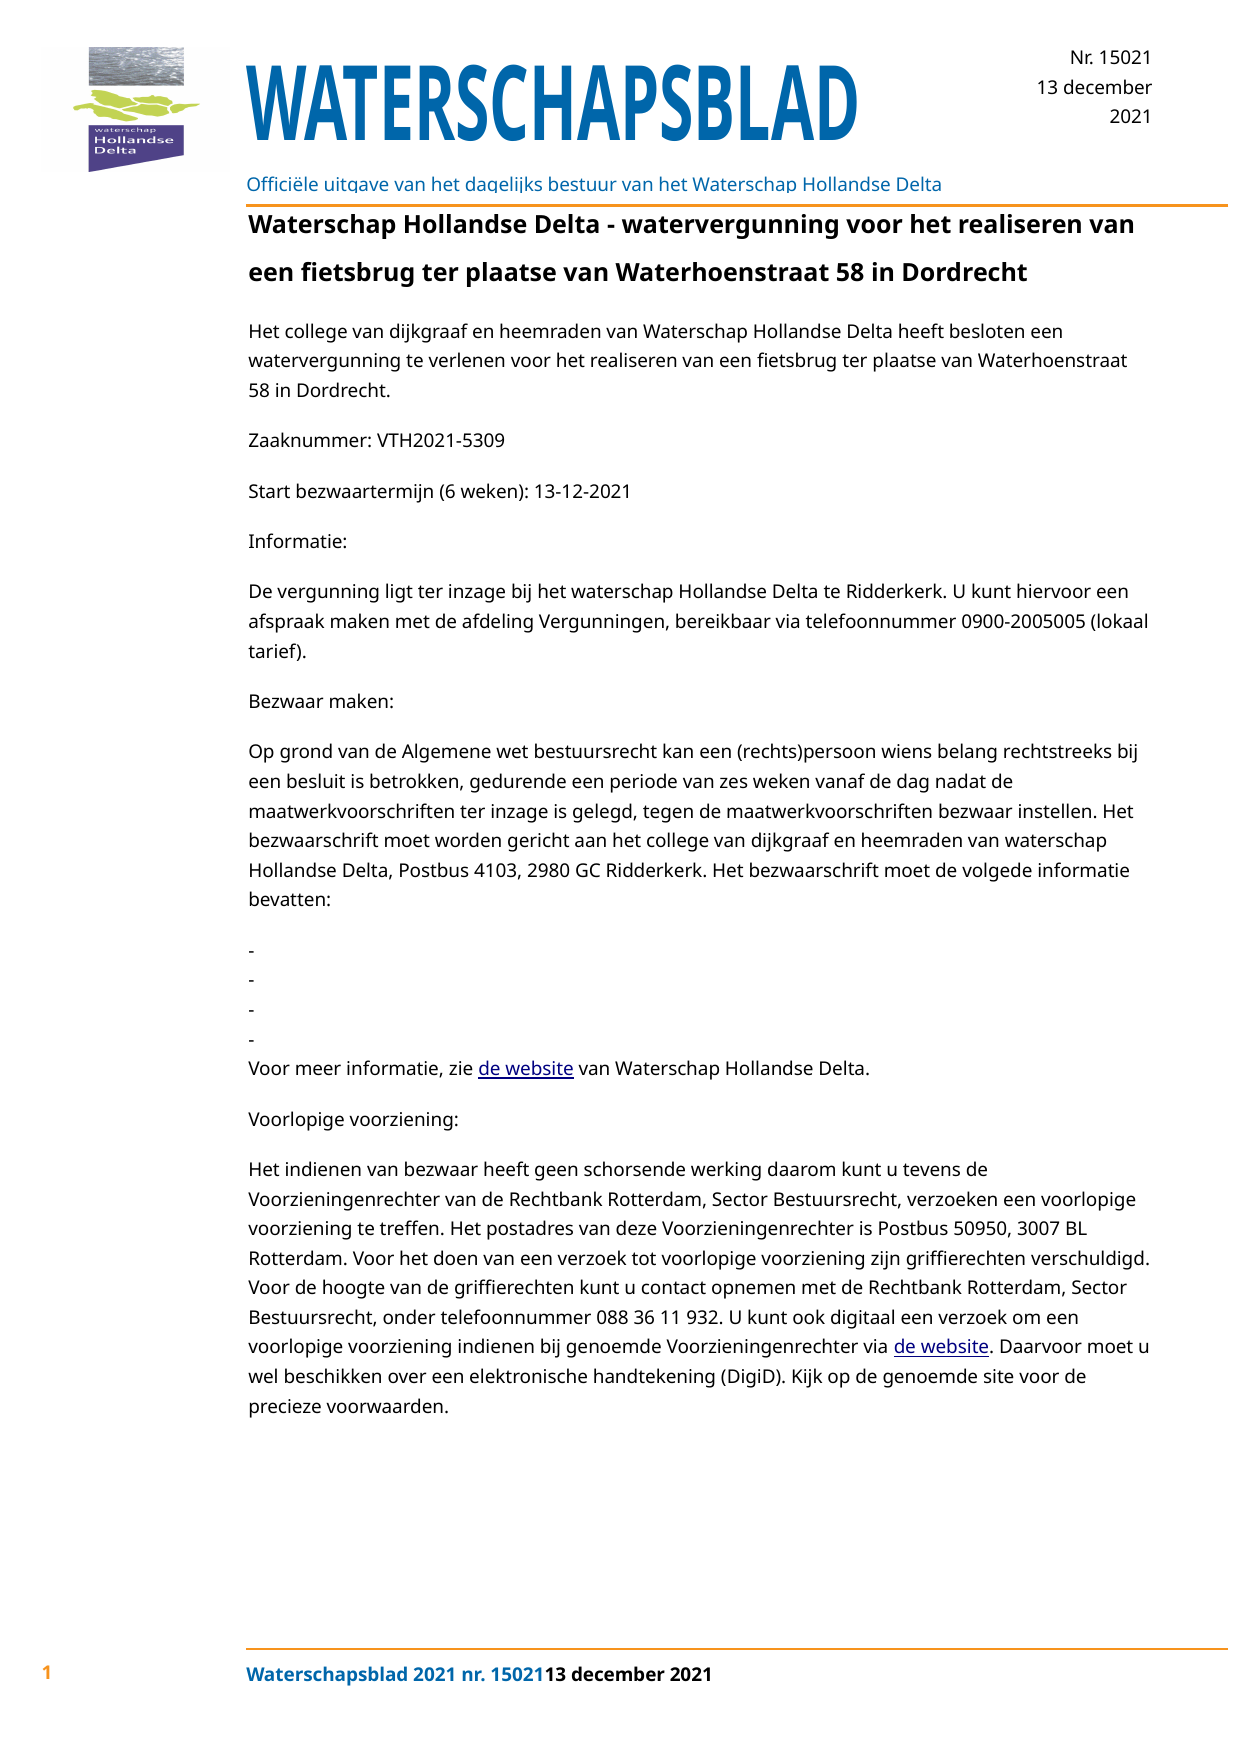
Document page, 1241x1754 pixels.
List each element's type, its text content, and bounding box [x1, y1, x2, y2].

text Voor meer informatie, zie de website van Waterschap Hollandse Delta. [248, 1055, 1152, 1081]
text Bezwaar maken: [248, 688, 1152, 714]
text Start bezwaartermijn (6 weken): 13-12-2021 [248, 478, 1152, 504]
text Op grond van de Algemene wet bestuursrecht kan een (rechts)persoon wiens belang rechtstreeks bij een besluit is betrokken, gedurende een periode van zes weken vanaf de dag nadat de maatwerkvoorschriften ter inzage is gelegd, tegen de maatwerkvoorschriften bezwaar instellen. Het bezwaarschrift moet worden gericht aan het college van dijkgraaf en heemraden van waterschap Hollandse Delta, Postbus 4103, 2980 GC Ridderkerk. Het bezwaarschrift moet de volgede informatie bevatten: [248, 739, 1152, 912]
text Informatie: [248, 528, 1152, 554]
text Het college van dijkgraaf en heemraden van Waterschap Hollandse Delta heeft besloten een watervergunning te verlenen voor het realiseren van een fietsbrug ter plaatse van Waterhoenstraat 58 in Dordrecht. [248, 318, 1152, 403]
text De vergunning ligt ter inzage bij het waterschap Hollandse Delta te Ridderkerk. U kunt hiervoor een afspraak maken met de afdeling Vergunningen, bereikbaar via telefoonnummer 0900-2005005 (lokaal tarief). [248, 579, 1152, 664]
text Waterschap Hollandse Delta - watervergunning voor het realiseren van een fietsbrug ter plaatse van Waterhoenstraat 58 in Dordrecht [248, 207, 1152, 288]
text Zaaknummer: VTH2021-5309 [248, 427, 1152, 453]
text Het indienen van bezwaar heeft geen schorsende werking daarom kunt u tevens de Voorzieningenrechter van de Rechtbank Rotterdam, Sector Bestuursrecht, verzoeken een voorlopige voorziening te treffen. Het postadres van deze Voorzieningenrechter is Postbus 50950, 3007 BL Rotterdam. Voor het doen van een verzoek tot voorlopige voorziening zijn griffierechten verschuldigd. Voor de hoogte van de griffierechten kunt u contact opnemen met de Rechtbank Rotterdam, Sector Bestuursrecht, onder telefoonnummer 088 36 11 932. U kunt ook digitaal een verzoek om een voorlopige voorziening indienen bij genoemde Voorzieningenrechter via de website. Daarvoor moet u wel beschikken over een elektronische handtekening (DigiD). Kijk op de genoemde site voor de precieze voorwaarden. [248, 1156, 1152, 1419]
picture [41, 47, 231, 172]
text Voorlopige voorziening: [248, 1106, 1152, 1132]
